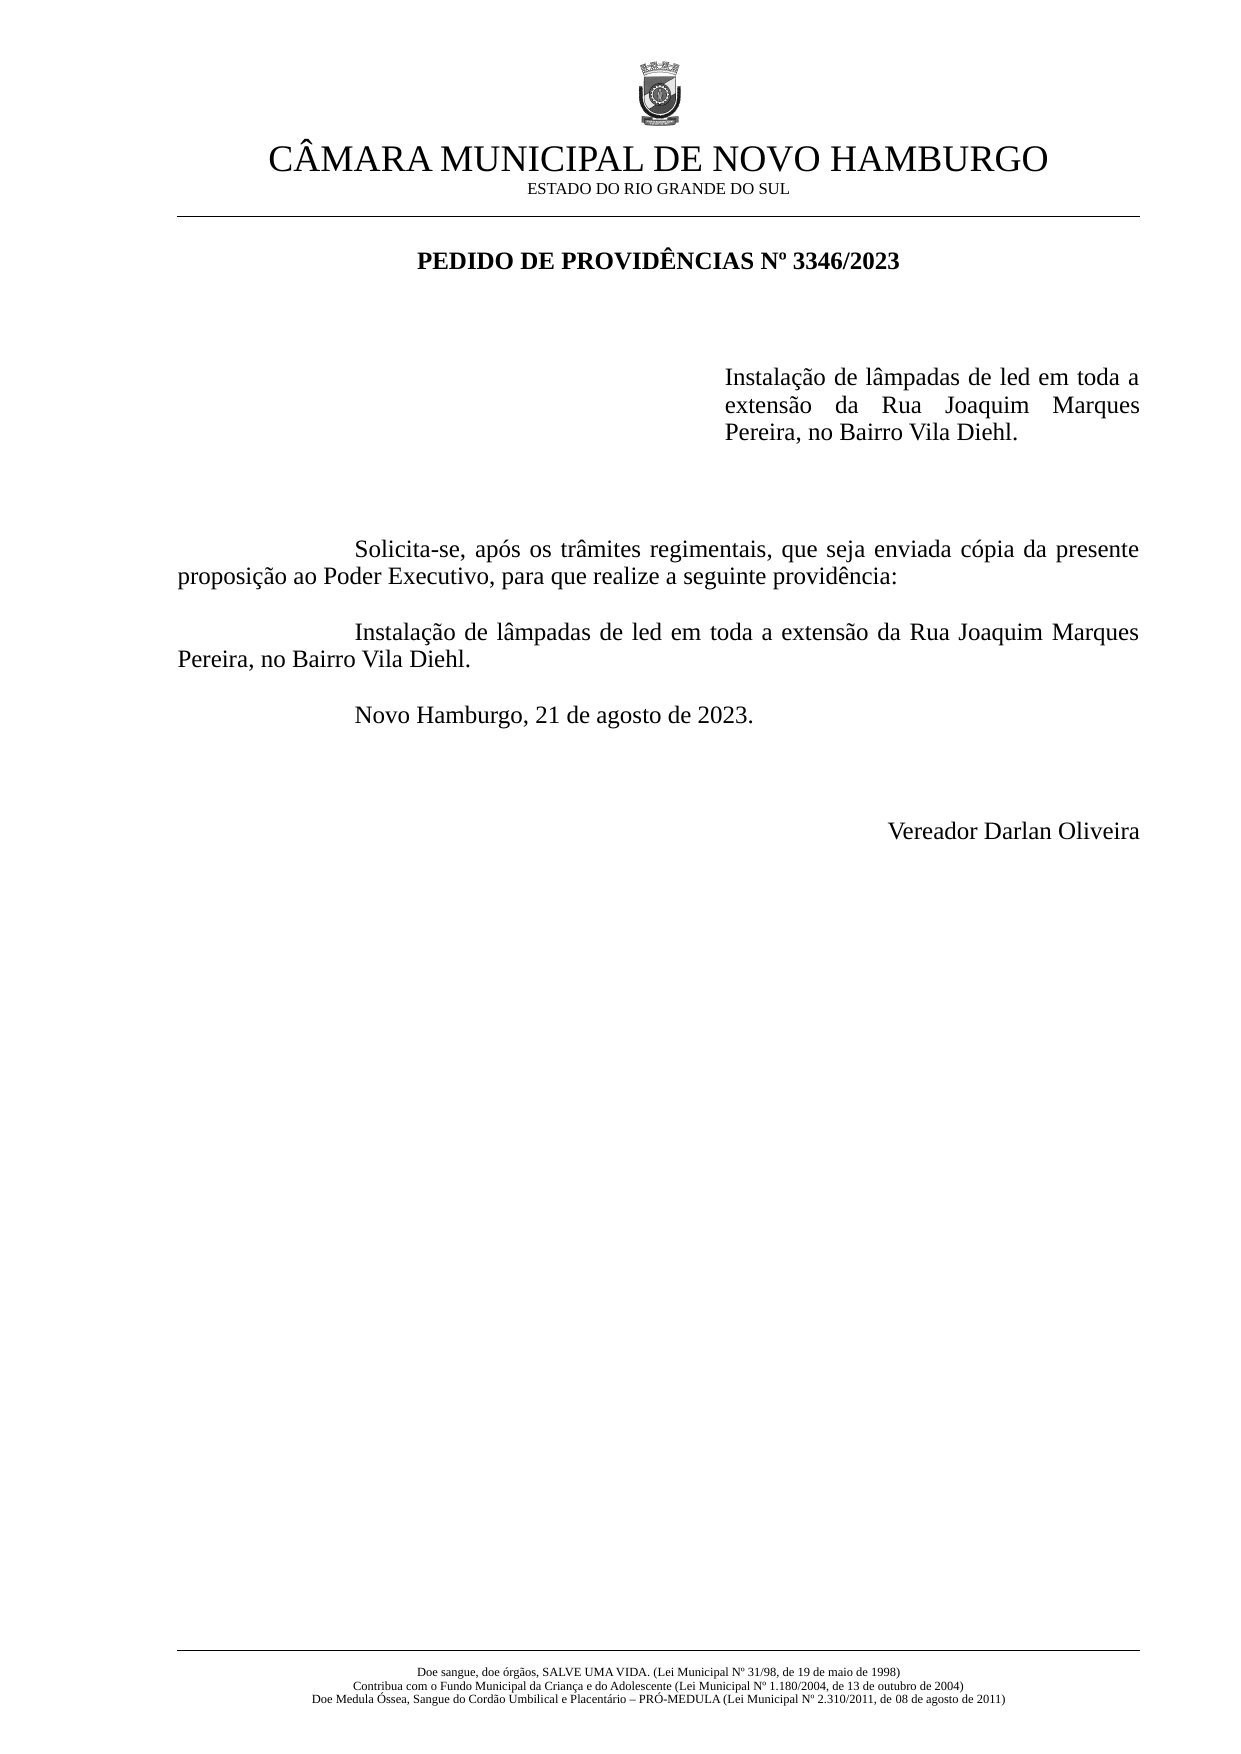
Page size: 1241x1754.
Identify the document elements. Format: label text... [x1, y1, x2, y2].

text Vereador Darlan Oliveira [649, 817, 1140, 845]
text Solicita-se, após os trâmites regimentais, que seja enviada cópia da presente proposição ao Poder Executivo, para que realize a seguinte providência: [177, 535, 1140, 590]
text Novo Hamburgo, 21 de agosto de 2023. [177, 701, 1140, 729]
list Instalação de lâmpadas de led em toda a extensão da Rua Joaquim Marques Pereira, no Bairro Vila Diehl. [687, 363, 1140, 446]
text PEDIDO DE PROVIDÊNCIAS Nº 3346/2023 [177, 247, 1140, 274]
text Instalação de lâmpadas de led em toda a extensão da Rua Joaquim Marques Pereira, no Bairro Vila Diehl. [177, 618, 1140, 673]
